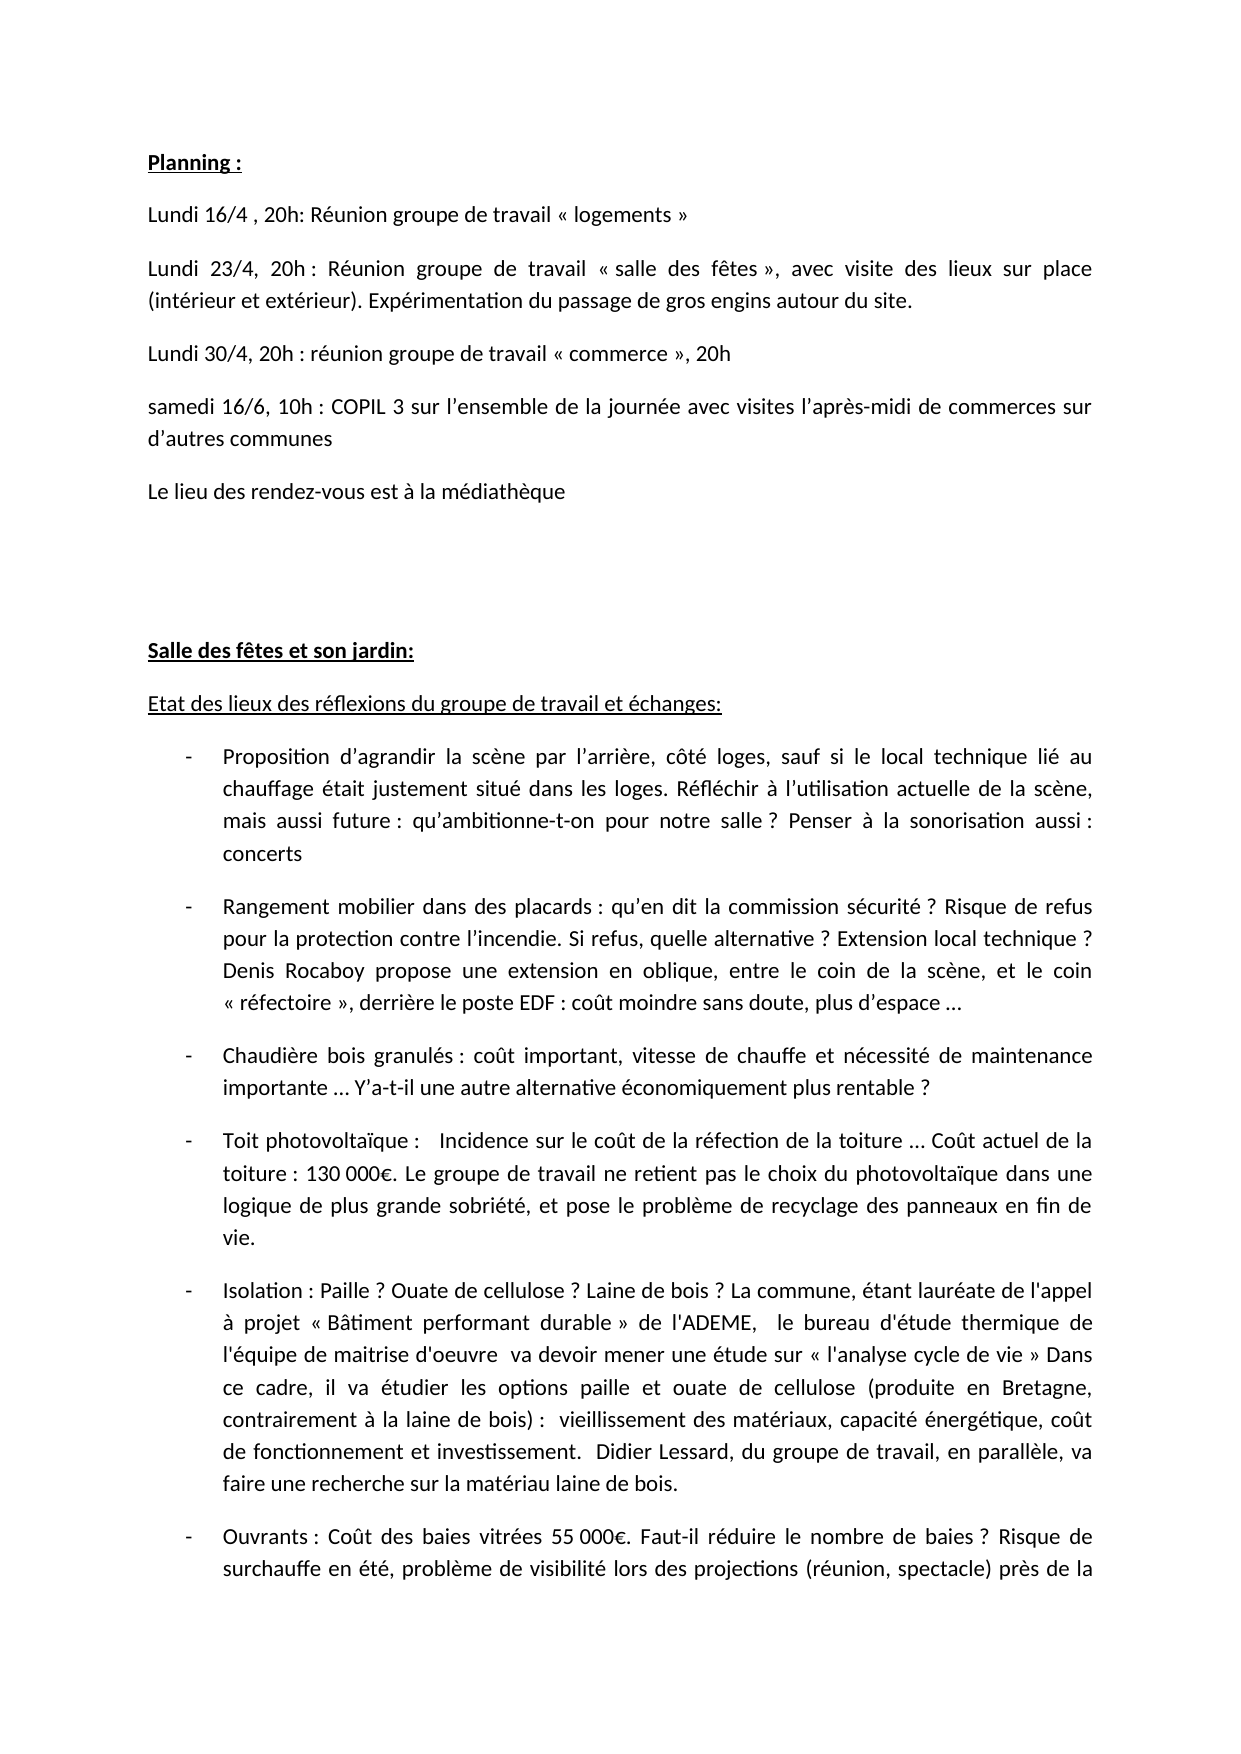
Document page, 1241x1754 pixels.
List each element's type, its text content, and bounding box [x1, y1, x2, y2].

text Lundi 16/4 , 20h: Réunion groupe de travail « logements » [148, 201, 1093, 229]
list Isolation : Paille ? Ouate de cellulose ? Laine de bois ? La commune, étant lauréate de l'appel à projet « Bâtiment performant durable » de l'ADEME, le bureau d'étude thermique de l'équipe de maitrise d'oeuvre va devoir mener une étude sur « l'analyse cycle de vie » Dans ce cadre, il va étudier les options paille et ouate de cellulose (produite en Bretagne, contrairement à la laine de bois) : vieillissement des matériaux, capacité énergétique, coût de fonctionnement et investissement. Didier Lessard, du groupe de travail, en parallèle, va faire une recherche sur la matériau laine de bois. [185, 1276, 1093, 1497]
text Le lieu des rendez-vous est à la médiathèque [148, 477, 1093, 505]
text Etat des lieux des réflexions du groupe de travail et échanges: [148, 689, 1093, 717]
list Ouvrants : Coût des baies vitrées 55 000€. Faut-il réduire le nombre de baies ? Risque de surchauffe en été, problème de visibilité lors des projections (réunion, spectacle) près de la [185, 1522, 1093, 1582]
text Lundi 30/4, 20h : réunion groupe de travail « commerce », 20h [148, 339, 1093, 367]
text samedi 16/6, 10h : COPIL 3 sur l’ensemble de la journée avec visites l’après-midi de commerces sur d’autres communes [148, 392, 1093, 452]
list Toit photovoltaïque : Incidence sur le coût de la réfection de la toiture … Coût actuel de la toiture : 130 000€. Le groupe de travail ne retient pas le choix du photovoltaïque dans une logique de plus grande sobriété, et pose le problème de recyclage des panneaux en fin de vie. [185, 1127, 1093, 1251]
list Rangement mobilier dans des placards : qu’en dit la commission sécurité ? Risque de refus pour la protection contre l’incendie. Si refus, quelle alternative ? Extension local technique ? Denis Rocaboy propose une extension en oblique, entre le coin de la scène, et le coin « réfectoire », derrière le poste EDF : coût moindre sans doute, plus d’espace … [185, 892, 1093, 1016]
list Proposition d’agrandir la scène par l’arrière, côté loges, sauf si le local technique lié au chauffage était justement situé dans les loges. Réfléchir à l’utilisation actuelle de la scène, mais aussi future : qu’ambitionne-t-on pour notre salle ? Penser à la sonorisation aussi : concerts [185, 742, 1093, 867]
list Chaudière bois granulés : coût important, vitesse de chauffe et nécessité de maintenance importante … Y’a-t-il une autre alternative économiquement plus rentable ? [185, 1041, 1093, 1102]
text Lundi 23/4, 20h : Réunion groupe de travail « salle des fêtes », avec visite des lieux sur place (intérieur et extérieur). Expérimentation du passage de gros engins autour du site. [148, 254, 1093, 314]
text Planning : [148, 148, 1093, 176]
text Salle des fêtes et son jardin: [148, 636, 1093, 664]
